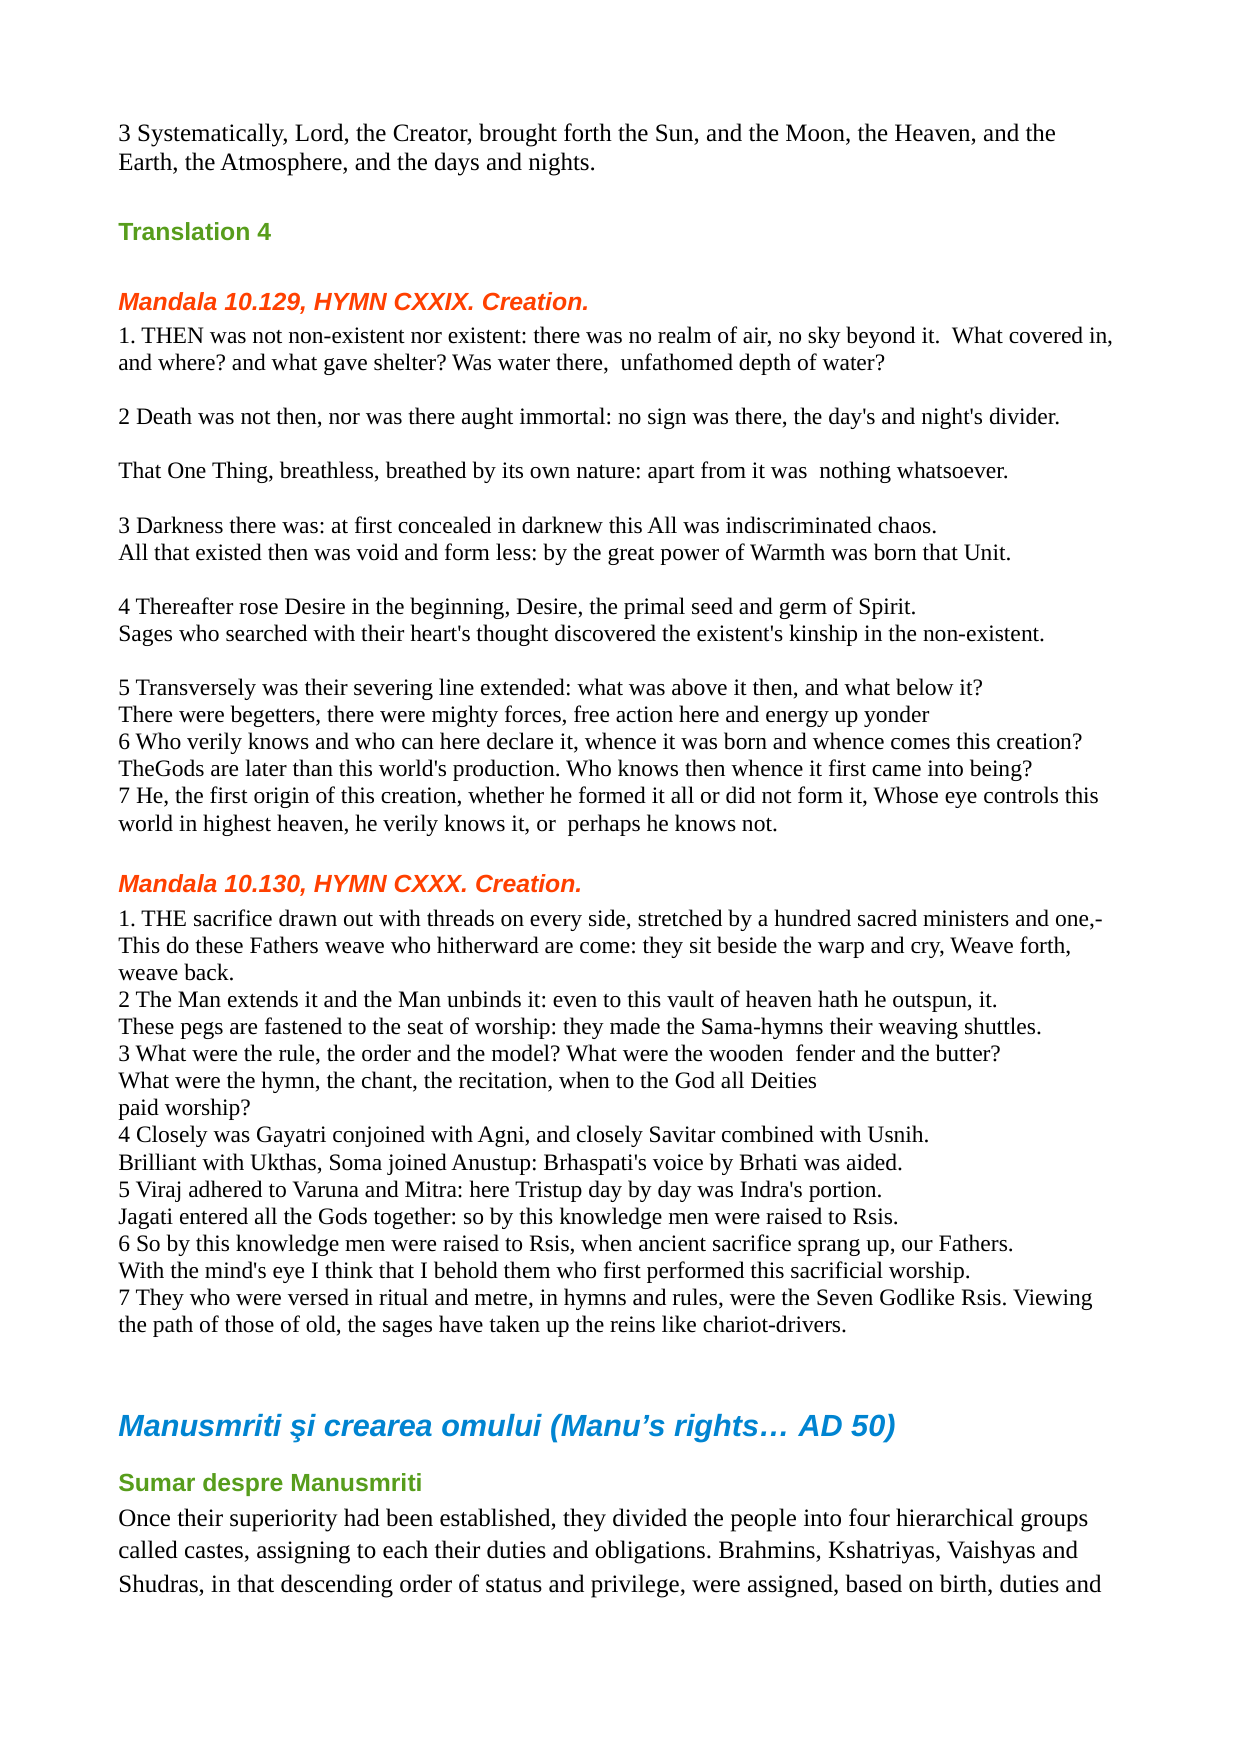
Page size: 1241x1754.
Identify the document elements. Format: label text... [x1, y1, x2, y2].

text Once their superiority had been established, they divided the people into four hierarchical groups called castes, assigning to each their duties and obligations. Brahmins, Kshatriyas, Vaishyas and Shudras, in that descending order of status and privilege, were assigned, based on birth, duties and [118, 1503, 1122, 1597]
text 6 So by this knowledge men were raised to Rsis, when ancient sacrifice sprang up, our Fathers. [118, 1229, 1122, 1256]
text All that existed then was void and form less: by the great power of Warmth was born that Unit. [118, 538, 1122, 565]
text TheGods are later than this world's production. Who knows then whence it first came into being? [118, 755, 1122, 782]
text 3 Systematically, Lord, the Creator, brought forth the Sun, and the Moon, the Heaven, and the Earth, the Atmosphere, and the days and nights. [118, 118, 1122, 176]
subtitle Mandala 10.130, HYMN CXXX. Creation. [118, 869, 1122, 898]
text 3 Darkness there was: at first concealed in darknew this All was indiscriminated chaos. [118, 511, 1122, 538]
text paid worship? [118, 1094, 1122, 1121]
text What were the hymn, the chant, the recitation, when to the God all Deities [118, 1067, 1122, 1094]
text 5 Viraj adhered to Varuna and Mitra: here Tristup day by day was Indra's portion. [118, 1175, 1122, 1202]
text Brilliant with Ukthas, Soma joined Anustup: Brhaspati's voice by Brhati was aided. [118, 1148, 1122, 1175]
text Sages who searched with their heart's thought discovered the existent's kinship in the non-existent. [118, 619, 1122, 646]
text 1. THEN was not non-existent nor existent: there was no realm of air, no sky beyond it. What covered in, and where? and what gave shelter? Was water there, unfathomed depth of water? [118, 321, 1122, 376]
text 7 They who were versed in ritual and metre, in hymns and rules, were the Seven Godlike Rsis. Viewing the path of those of old, the sages have taken up the reins like chariot-drivers. [118, 1283, 1122, 1337]
text 1. THE sacrifice drawn out with threads on every side, stretched by a hundred sacred ministers and one,- [118, 904, 1122, 931]
text 2 The Man extends it and the Man unbinds it: even to this vault of heaven hath he outspun, it. [118, 985, 1122, 1012]
subtitle Translation 4 [118, 217, 1122, 245]
text 4 Thereafter rose Desire in the beginning, Desire, the primal seed and germ of Spirit. [118, 592, 1122, 619]
text There were begetters, there were mighty forces, free action here and energy up yonder [118, 701, 1122, 728]
text 5 Transversely was their severing line extended: what was above it then, and what below it? [118, 673, 1122, 701]
text 7 He, the first origin of this creation, whether he formed it all or did not form it, Whose eye controls this world in highest heaven, he verily knows it, or perhaps he knows not. [118, 782, 1122, 836]
subtitle Manusmriti şi crearea omului (Manu’s rights… AD 50) [118, 1407, 1122, 1443]
text 4 Closely was Gayatri conjoined with Agni, and closely Savitar combined with Usnih. [118, 1121, 1122, 1148]
subtitle Mandala 10.129, HYMN CXXIX. Creation. [118, 287, 1122, 315]
subtitle Sumar despre Manusmriti [118, 1468, 1122, 1496]
text This do these Fathers weave who hitherward are come: they sit beside the warp and cry, Weave forth, weave back. [118, 931, 1122, 985]
text That One Thing, breathless, breathed by its own nature: apart from it was nothing whatsoever. [118, 457, 1122, 484]
text 2 Death was not then, nor was there aught immortal: no sign was there, the day's and night's divider. [118, 403, 1122, 430]
text Jagati entered all the Gods together: so by this knowledge men were raised to Rsis. [118, 1202, 1122, 1229]
text 6 Who verily knows and who can here declare it, whence it was born and whence comes this creation? [118, 728, 1122, 755]
text These pegs are fastened to the seat of worship: they made the Sama-hymns their weaving shuttles. [118, 1012, 1122, 1039]
text 3 What were the rule, the order and the model? What were the wooden fender and the butter? [118, 1039, 1122, 1067]
text With the mind's eye I think that I behold them who first performed this sacrificial worship. [118, 1256, 1122, 1283]
